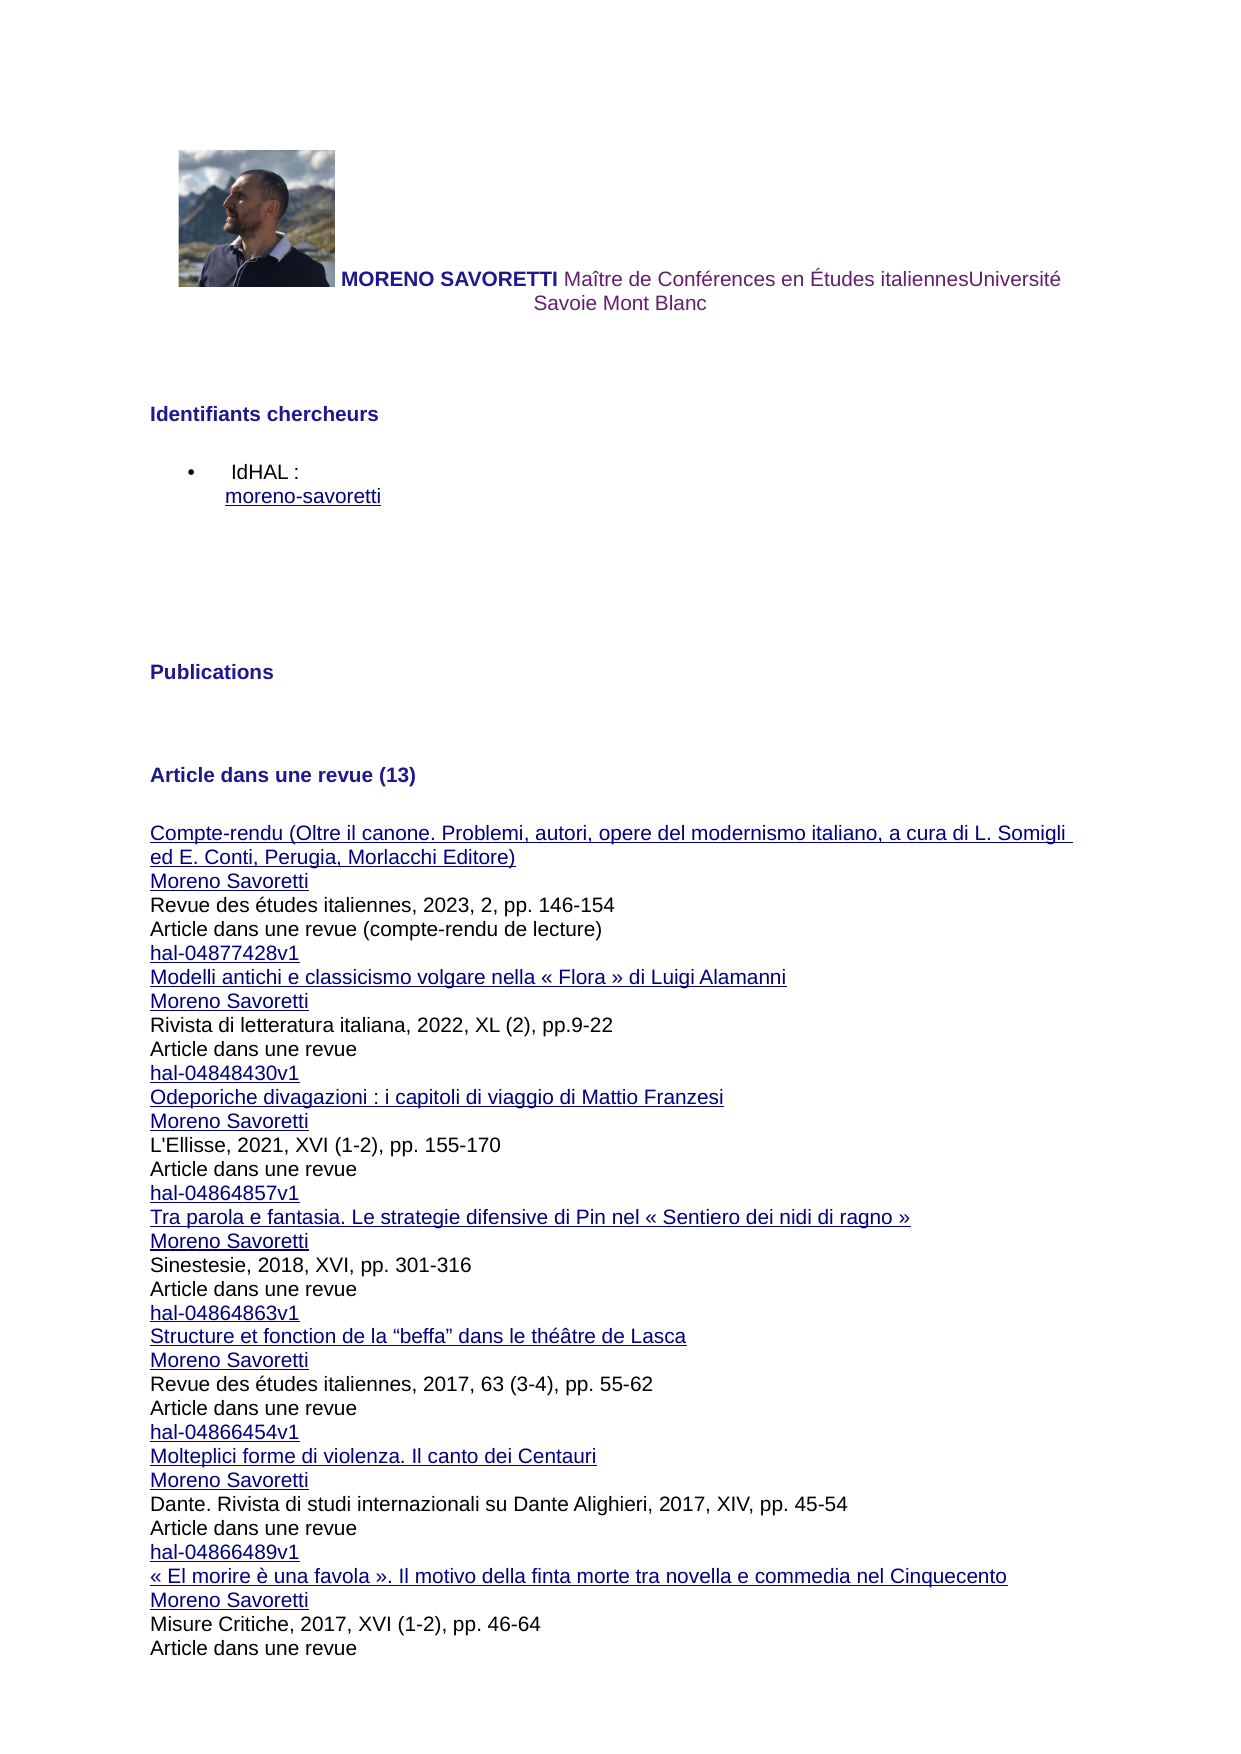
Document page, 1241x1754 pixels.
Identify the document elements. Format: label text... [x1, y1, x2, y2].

subtitle Article dans une revue (13) [150, 763, 1090, 787]
picture [178, 150, 335, 287]
subtitle Publications [150, 660, 1090, 684]
table_header Compte-rendu (Oltre il canone. Problemi, autori, opere del modernismo italiano, a cura di L. Somigli ed E. Conti, Perugia, Morlacchi Editore) Moreno Savoretti Revue des études italiennes, 2023, 2, pp. 146-154 Article dans une revue (compte-rendu de lecture) hal-04877428v1 [150, 821, 1090, 965]
table_cell Modelli antichi e classicismo volgare nella « Flora » di Luigi Alamanni Moreno Savoretti Rivista di letteratura italiana, 2022, XL (2), pp.9-22 Article dans une revue hal-04848430v1 [150, 965, 1090, 1085]
table_cell Molteplici forme di violenza. Il canto dei Centauri Moreno Savoretti Dante. Rivista di studi internazionali su Dante Alighieri, 2017, XIV, pp. 45-54 Article dans une revue hal-04866489v1 [150, 1444, 1090, 1564]
list moreno-savoretti [187, 484, 1090, 508]
table_cell « El morire è una favola ». Il motivo della finta morte tra novella e commedia nel Cinquecento Moreno Savoretti Misure Critiche, 2017, XVI (1-2), pp. 46-64 Article dans une revue [150, 1564, 1090, 1660]
subtitle MORENO SAVORETTI Maître de Conférences en Études italiennesUniversité Savoie Mont Blanc [150, 150, 1090, 315]
table_cell Structure et fonction de la “beffa” dans le théâtre de Lasca Moreno Savoretti Revue des études italiennes, 2017, 63 (3-4), pp. 55-62 Article dans une revue hal-04866454v1 [150, 1324, 1090, 1444]
subtitle Identifiants chercheurs [150, 401, 1090, 425]
list IdHAL : [187, 460, 1090, 484]
table_cell Odeporiche divagazioni : i capitoli di viaggio di Mattio Franzesi Moreno Savoretti L'Ellisse, 2021, XVI (1-2), pp. 155-170 Article dans une revue hal-04864857v1 [150, 1085, 1090, 1204]
table_cell Tra parola e fantasia. Le strategie difensive di Pin nel « Sentiero dei nidi di ragno » Moreno Savoretti Sinestesie, 2018, XVI, pp. 301-316 Article dans une revue hal-04864863v1 [150, 1205, 1090, 1324]
